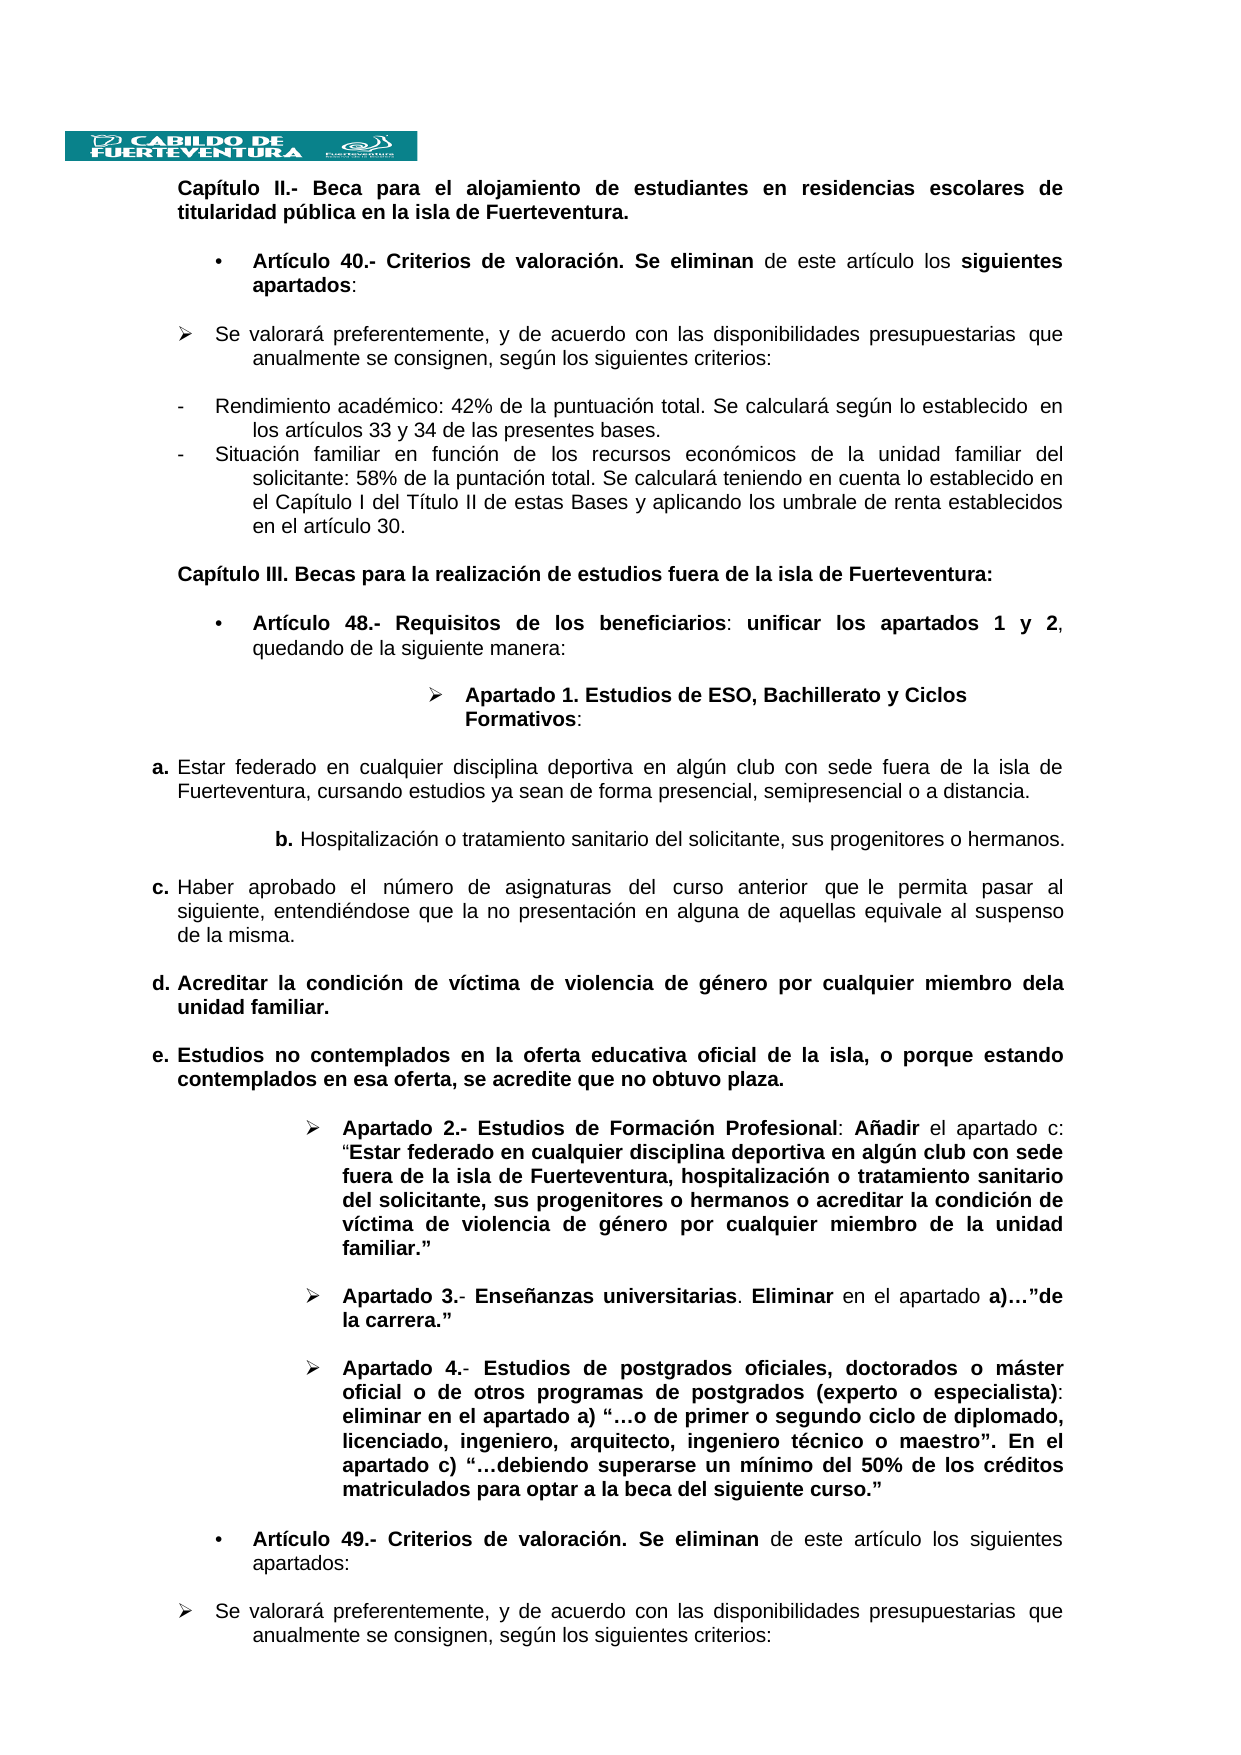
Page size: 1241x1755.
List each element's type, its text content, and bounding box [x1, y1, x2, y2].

list Apartado 3.- Enseñanzas universitarias. Eliminar en el apartado a)…”de la carrera.” [304, 1284, 1064, 1332]
list Acreditar la condición de víctima de violencia de género por cualquier miembro dela unidad familiar. [152, 971, 1064, 1019]
list Hospitalización o tratamiento sanitario del solicitante, sus progenitores o hermanos. [275, 827, 1076, 851]
list Apartado 4.- Estudios de postgrados oficiales, doctorados o máster oficial o de otros programas de postgrados (experto o especialista): eliminar en el apartado a) “…o de primer o segundo ciclo de diplomado, licenciado, ingeniero, arquitecto, ingeniero técnico o maestro”. En el apartado c) “…debiendo superarse un mínimo del 50% de los créditos matriculados para optar a la beca del siguiente curso.” [304, 1356, 1064, 1501]
list Apartado 2.- Estudios de Formación Profesional: Añadir el apartado c: “Estar federado en cualquier disciplina deportiva en algún club con sede fuera de la isla de Fuerteventura, hospitalización o tratamiento sanitario del solicitante, sus progenitores o hermanos o acreditar la condición de víctima de violencia de género por cualquier miembro de la unidad familiar.” [304, 1115, 1064, 1260]
list Se valorará preferentemente, y de acuerdo con las disponibilidades presupuestarias que anualmente se consignen, según los siguientes criterios: [177, 322, 1063, 370]
list Haber aprobado el número de asignaturas del curso anterior que le permita pasar al siguiente, entendiéndose que la no presentación en alguna de aquellas equivale al suspenso de la misma. [152, 875, 1064, 947]
list Artículo 49.- Criterios de valoración. Se eliminan de este artículo los siguientes apartados: [215, 1526, 1063, 1574]
list Estar federado en cualquier disciplina deportiva en algún club con sede fuera de la isla de Fuerteventura, cursando estudios ya sean de forma presencial, semipresencial o a distancia. [152, 755, 1064, 803]
list Situación familiar en función de los recursos económicos de la unidad familiar del solicitante: 58% de la puntación total. Se calculará teniendo en cuenta lo establecido en el Capítulo I del Título II de estas Bases y aplicando los umbrale de renta establecidos en el artículo 30. [177, 442, 1064, 538]
list Artículo 48.- Requisitos de los beneficiarios: unificar los apartados 1 y 2, quedando de la siguiente manera: [215, 611, 1064, 659]
list Apartado 1. Estudios de ESO, Bachillerato y Ciclos Formativos: [427, 683, 1076, 731]
list Artículo 40.- Criterios de valoración. Se eliminan de este artículo los siguientes apartados: [215, 249, 1064, 297]
list Se valorará preferentemente, y de acuerdo con las disponibilidades presupuestarias que anualmente se consignen, según los siguientes criterios: [177, 1599, 1063, 1647]
picture [65, 131, 418, 161]
list Estudios no contemplados en la oferta educativa oficial de la isla, o porque estando contemplados en esa oferta, se acredite que no obtuvo plaza. [152, 1043, 1064, 1091]
subtitle Capítulo III. Becas para la realización de estudios fuera de la isla de Fuerteventura: [177, 562, 1076, 586]
text Capítulo II.- Beca para el alojamiento de estudiantes en residencias escolares de titularidad pública en la isla de Fuerteventura. [177, 175, 1064, 223]
list Rendimiento académico: 42% de la puntuación total. Se calculará según lo establecido en los artículos 33 y 34 de las presentes bases. [177, 393, 1064, 442]
